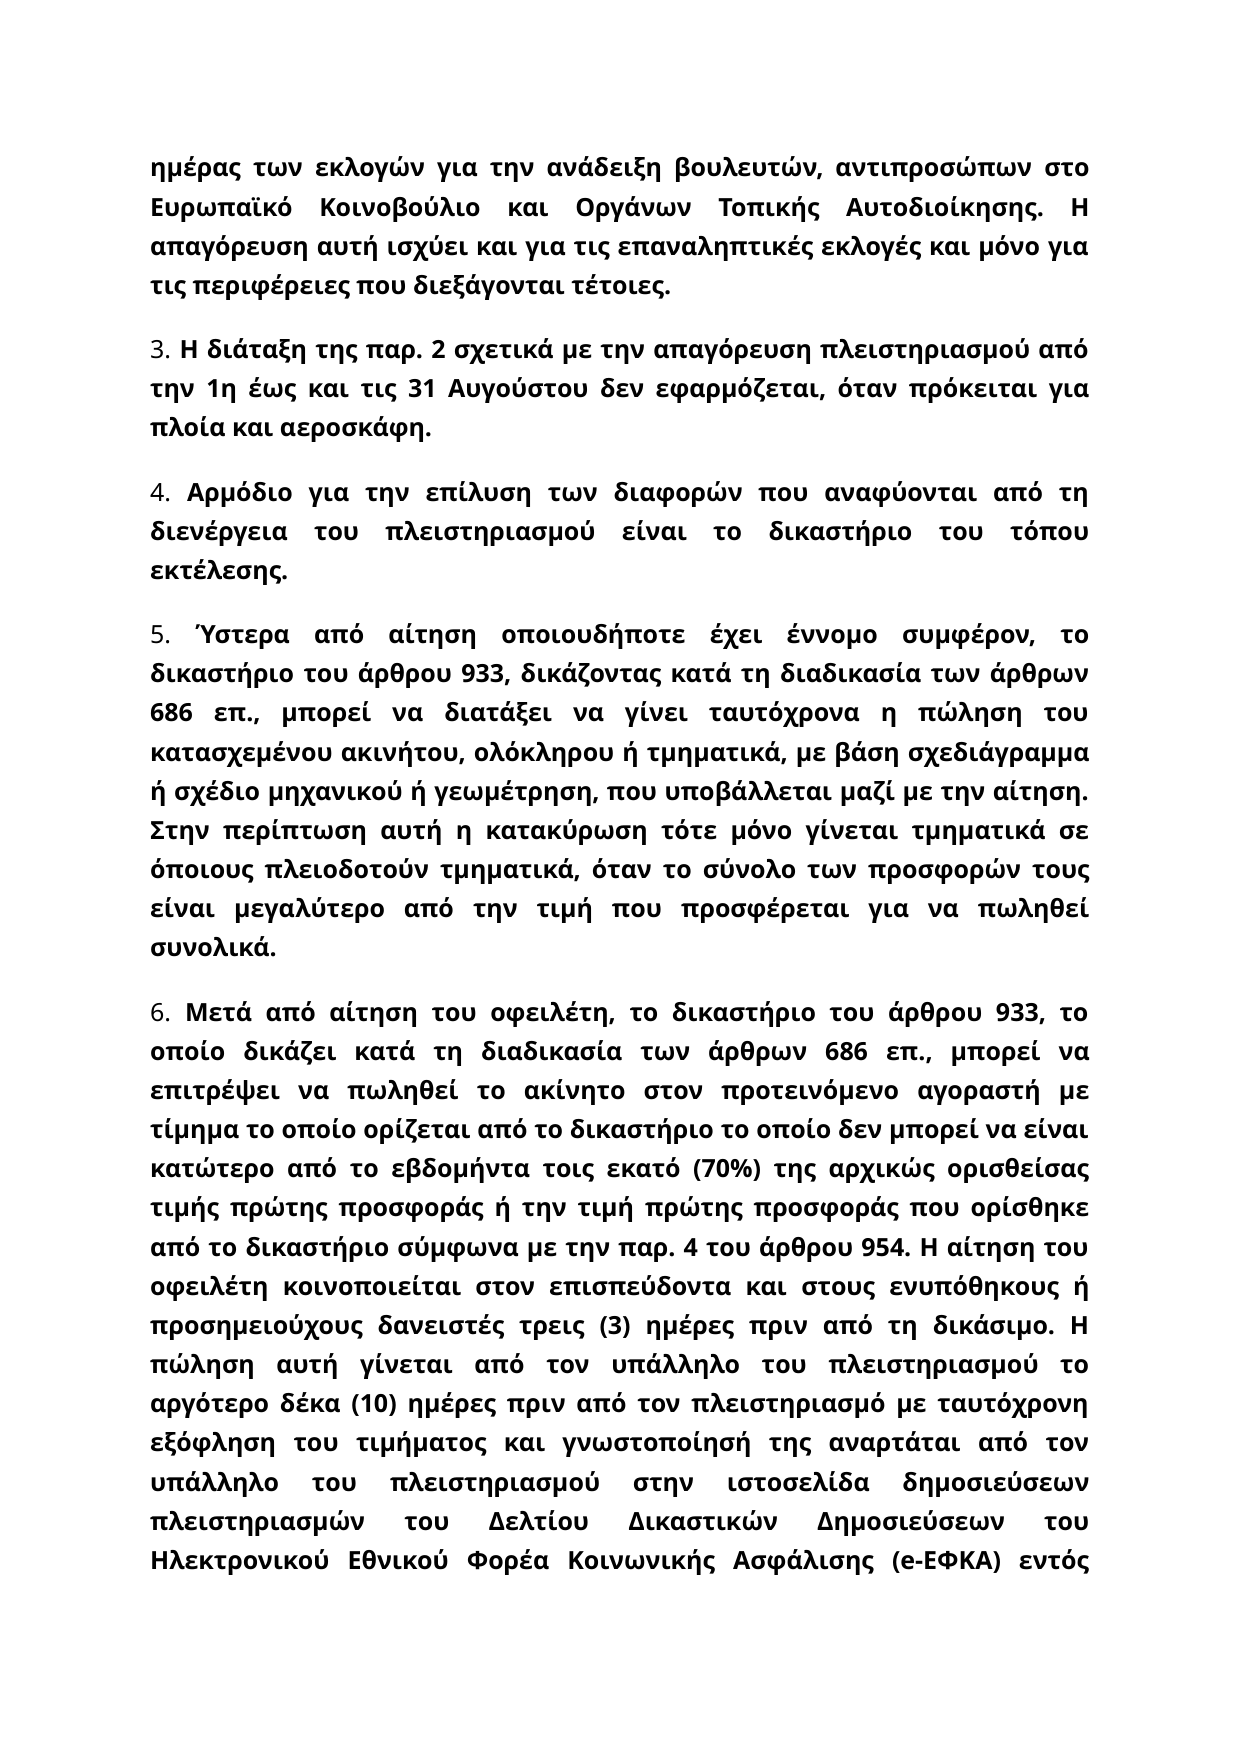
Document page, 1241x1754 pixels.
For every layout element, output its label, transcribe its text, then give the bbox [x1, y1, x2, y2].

text ημέρας των εκλογών για την ανάδειξη βουλευτών, αντιπροσώπων στο Ευρωπαϊκό Κοινοβούλιο και Οργάνων Τοπικής Αυτοδιοίκησης. Η απαγόρευση αυτή ισχύει και για τις επαναληπτικές εκλογές και μόνο για τις περιφέρειες που διεξάγονται τέτοιες. [150, 150, 1090, 302]
text 3. Η διάταξη της παρ. 2 σχετικά με την απαγόρευση πλειστηριασμού από την 1η έως και τις 31 Αυγούστου δεν εφαρμόζεται, όταν πρόκειται για πλοία και αεροσκάφη. [150, 332, 1090, 444]
text 5. Ύστερα από αίτηση οποιουδήποτε έχει έννομο συμφέρον, το δικαστήριο του άρθρου 933, δικάζοντας κατά τη διαδικασία των άρθρων 686 επ., μπορεί να διατάξει να γίνει ταυτόχρονα η πώληση του κατασχεμένου ακινήτου, ολόκληρου ή τμηματικά, με βάση σχεδιάγραμμα ή σχέδιο μηχανικού ή γεωμέτρηση, που υποβάλλεται μαζί με την αίτηση. Στην περίπτωση αυτή η κατακύρωση τότε μόνο γίνεται τμηματικά σε όποιους πλειοδοτούν τμηματικά, όταν το σύνολο των προσφορών τους είναι μεγαλύτερο από την τιμή που προσφέρεται για να πωληθεί συνολικά. [150, 617, 1090, 964]
text 6. Μετά από αίτηση του οφειλέτη, το δικαστήριο του άρθρου 933, το οποίο δικάζει κατά τη διαδικασία των άρθρων 686 επ., μπορεί να επιτρέψει να πωληθεί το ακίνητο στον προτεινόμενο αγοραστή με τίμημα το οποίο ορίζεται από το δικαστήριο το οποίο δεν μπορεί να είναι κατώτερο από το εβδομήντα τοις εκατό (70%) της αρχικώς ορισθείσας τιμής πρώτης προσφοράς ή την τιμή πρώτης προσφοράς που ορίσθηκε από το δικαστήριο σύμφωνα με την παρ. 4 του άρθρου 954. Η αίτηση του οφειλέτη κοινοποιείται στον επισπεύδοντα και στους ενυπόθηκους ή προσημειούχους δανειστές τρεις (3) ημέρες πριν από τη δικάσιμο. Η πώληση αυτή γίνεται από τον υπάλληλο του πλειστηριασμού το αργότερο δέκα (10) ημέρες πριν από τον πλειστηριασμό με ταυτόχρονη εξόφληση του τιμήματος και γνωστοποίησή της αναρτάται από τον υπάλληλο του πλειστηριασμού στην ιστοσελίδα δημοσιεύσεων πλειστηριασμών του Δελτίου Δικαστικών Δημοσιεύσεων του Ηλεκτρονικού Εθνικού Φορέα Κοινωνικής Ασφάλισης (e-ΕΦΚΑ) εντός [150, 994, 1090, 1577]
text 4. Αρμόδιο για την επίλυση των διαφορών που αναφύονται από τη διενέργεια του πλειστηριασμού είναι το δικαστήριο του τόπου εκτέλεσης. [150, 474, 1090, 587]
